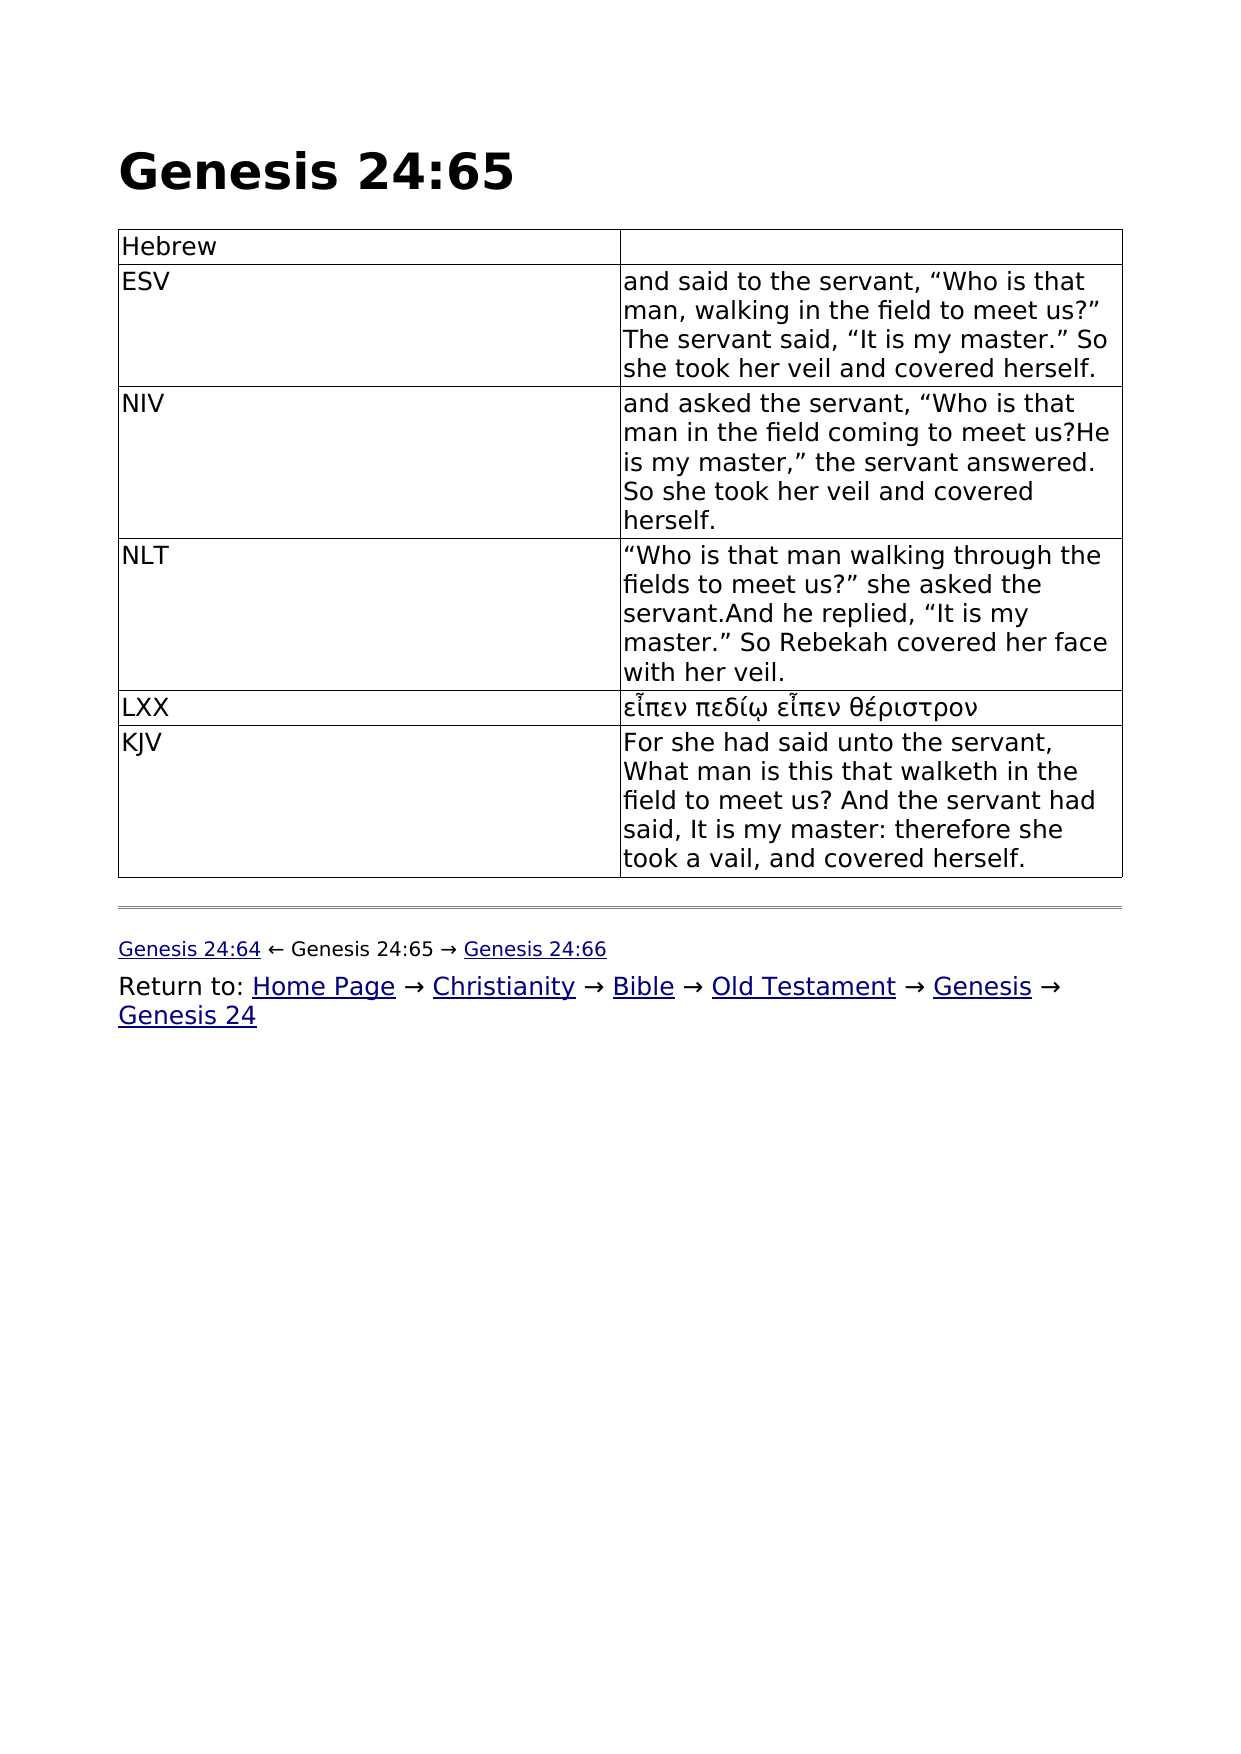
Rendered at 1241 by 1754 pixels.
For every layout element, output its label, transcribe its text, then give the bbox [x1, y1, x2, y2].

table_cell εἶπεν πεδίῳ εἶπεν θέριστρον [621, 691, 1122, 725]
table_header [621, 230, 1122, 264]
table_cell LXX [119, 691, 620, 725]
table_cell For she had said unto the servant, What man is this that walketh in the field to meet us? And the servant had said, It is my master: therefore she took a vail, and covered herself. [621, 726, 1122, 877]
table_cell and said to the servant, “Who is that man, walking in the field to meet us?” The servant said, “It is my master.” So she took her veil and covered herself. [621, 265, 1122, 386]
table_cell NIV [119, 387, 620, 538]
text Genesis 24:64 ← Genesis 24:65 → Genesis 24:66 [118, 938, 1122, 972]
table_cell NLT [119, 539, 620, 690]
table_cell ESV [119, 265, 620, 386]
table_cell KJV [119, 726, 620, 877]
table_header Hebrew [119, 230, 620, 264]
text Return to: Home Page → Christianity → Bible → Old Testament → Genesis → Genesis 24 [118, 972, 1122, 1030]
subtitle Genesis 24:65 [118, 143, 1122, 201]
table_cell and asked the servant, “Who is that man in the field coming to meet us?He is my master,” the servant answered. So she took her veil and covered herself. [621, 387, 1122, 538]
table_cell “Who is that man walking through the fields to meet us?” she asked the servant.And he replied, “It is my master.” So Rebekah covered her face with her veil. [621, 539, 1122, 690]
